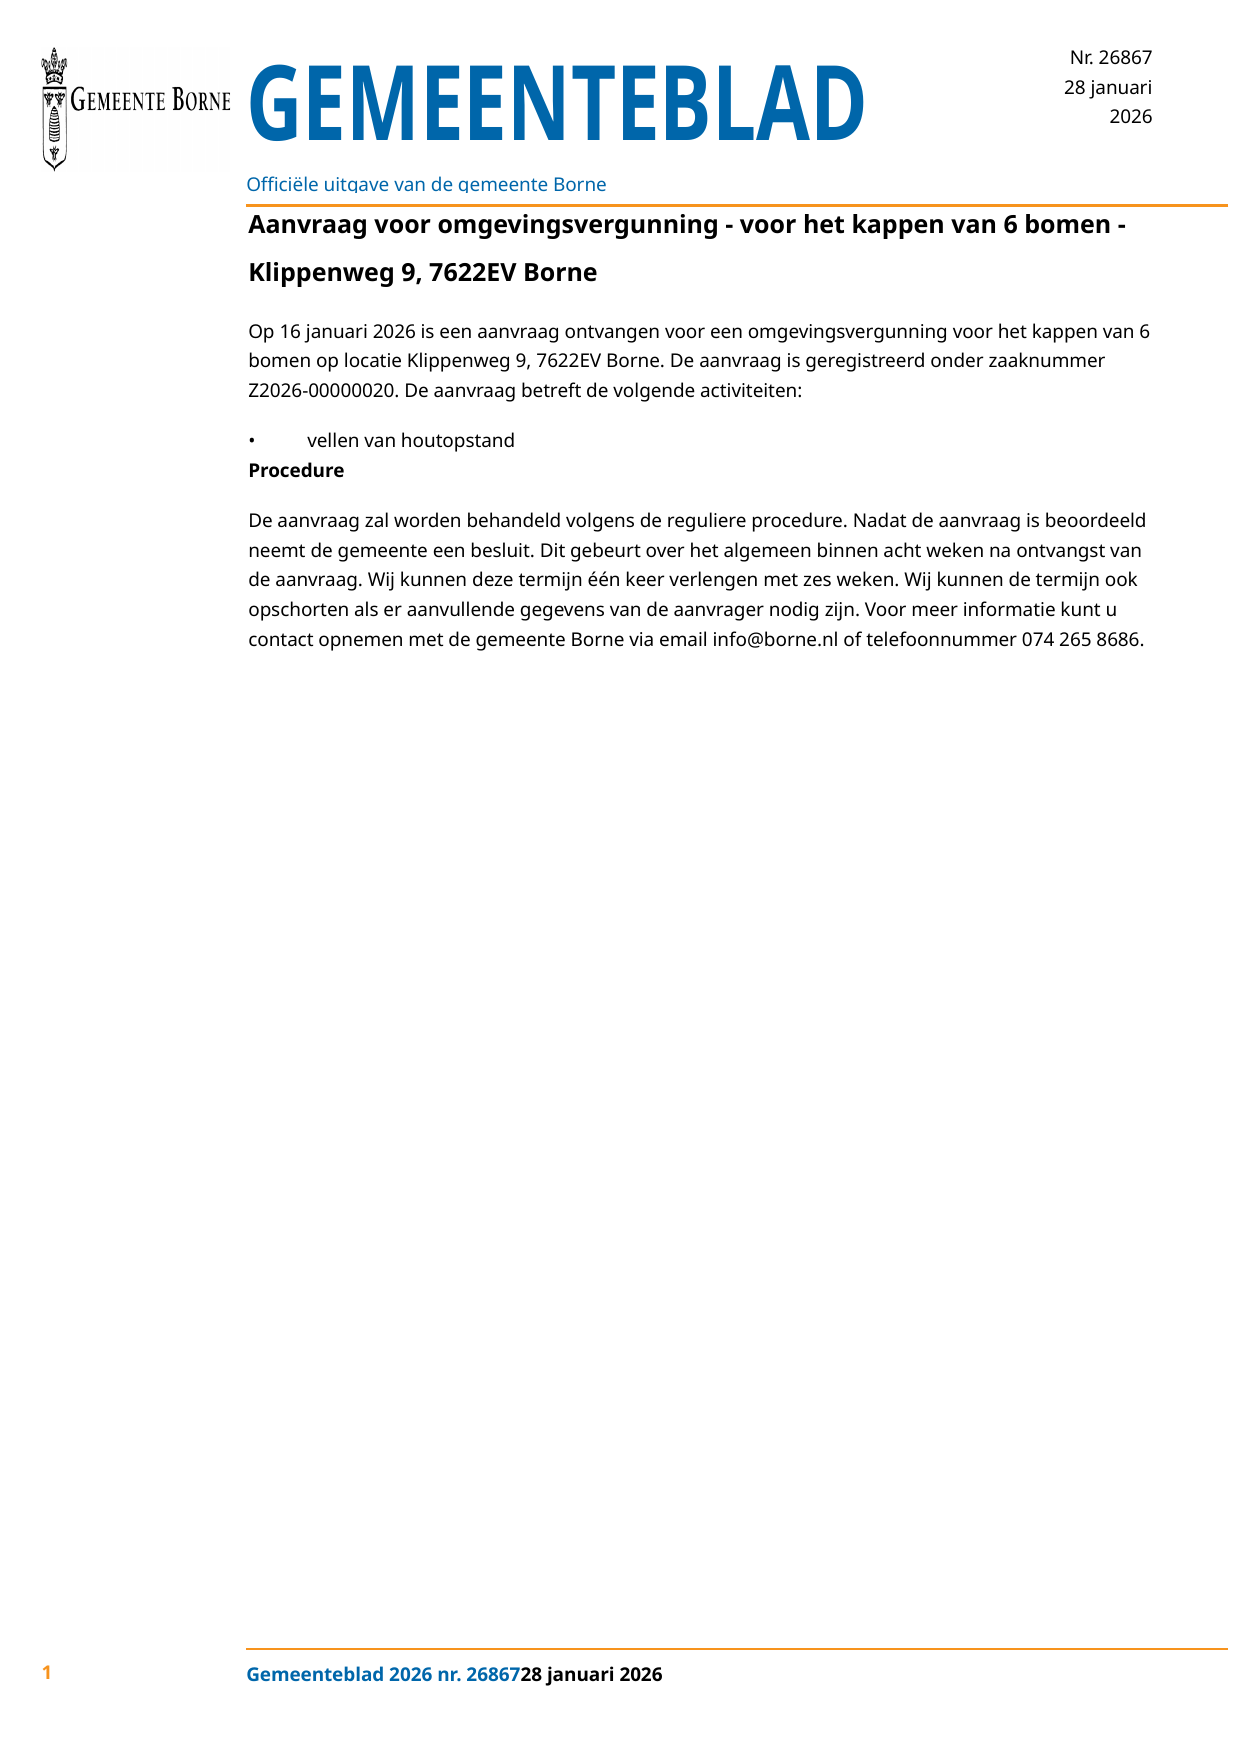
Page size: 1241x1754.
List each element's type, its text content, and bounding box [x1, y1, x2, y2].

picture [41, 47, 231, 172]
list vellen van houtopstand [248, 427, 1152, 453]
text De aanvraag zal worden behandeld volgens de reguliere procedure. Nadat de aanvraag is beoordeeld neemt de gemeente een besluit. Dit gebeurt over het algemeen binnen acht weken na ontvangst van de aanvraag. Wij kunnen deze termijn één keer verlengen met zes weken. Wij kunnen de termijn ook opschorten als er aanvullende gegevens van de aanvrager nodig zijn. Voor meer informatie kunt u contact opnemen met de gemeente Borne via email info@borne.nl of telefoonnummer 074 265 8686. [248, 507, 1152, 652]
text Op 16 januari 2026 is een aanvraag ontvangen voor een omgevingsvergunning voor het kappen van 6 bomen op locatie Klippenweg 9, 7622EV Borne. De aanvraag is geregistreerd onder zaaknummer Z2026-00000020. De aanvraag betreft de volgende activiteiten: [248, 318, 1152, 403]
text Aanvraag voor omgevingsvergunning - voor het kappen van 6 bomen - Klippenweg 9, 7622EV Borne [248, 207, 1152, 288]
text Procedure [248, 457, 1152, 483]
